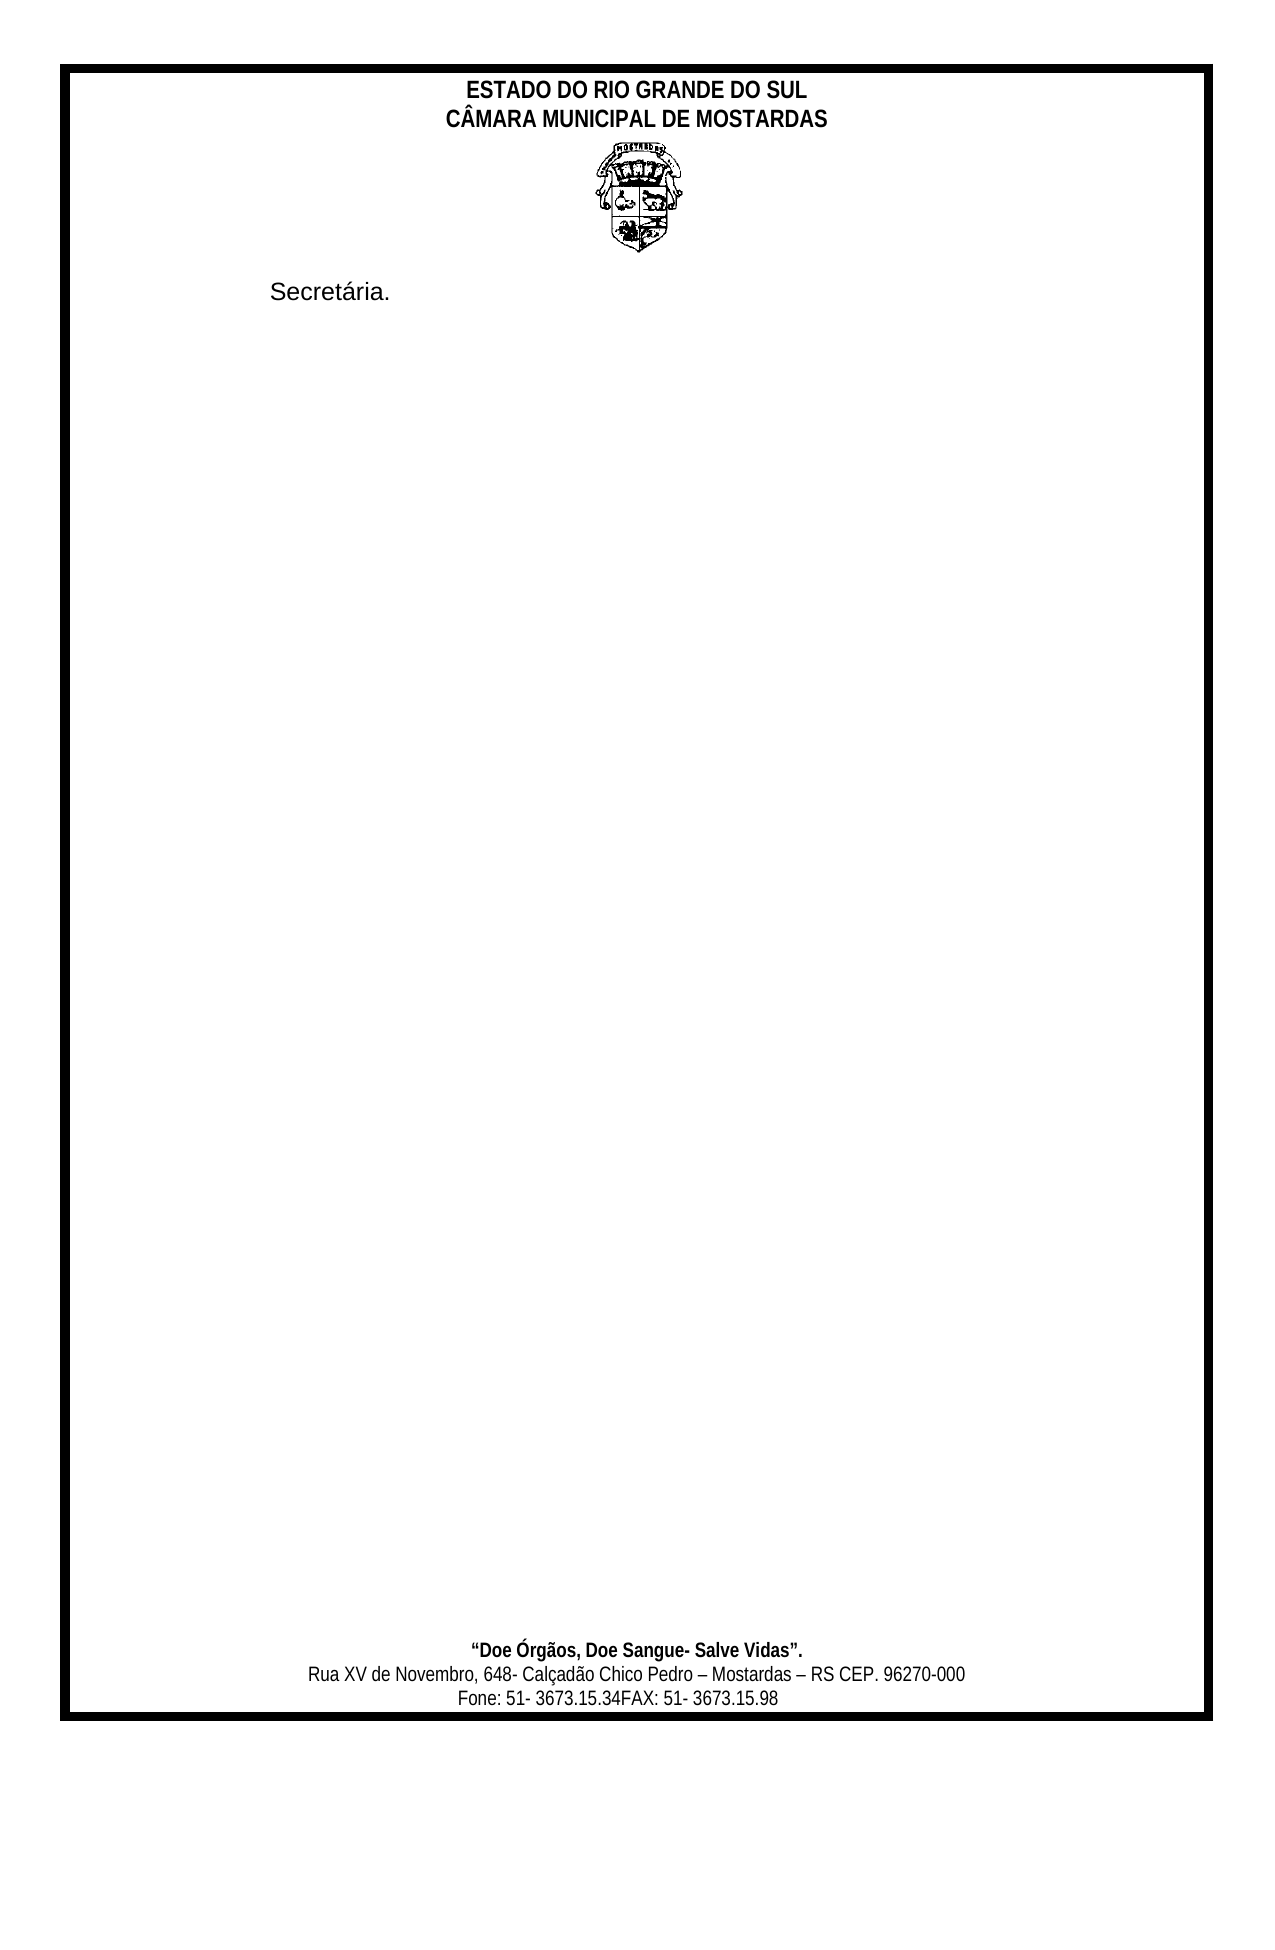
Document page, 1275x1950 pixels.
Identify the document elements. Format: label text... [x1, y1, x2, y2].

text Secretária. [152, 187, 1173, 306]
picture [584, 134, 692, 187]
